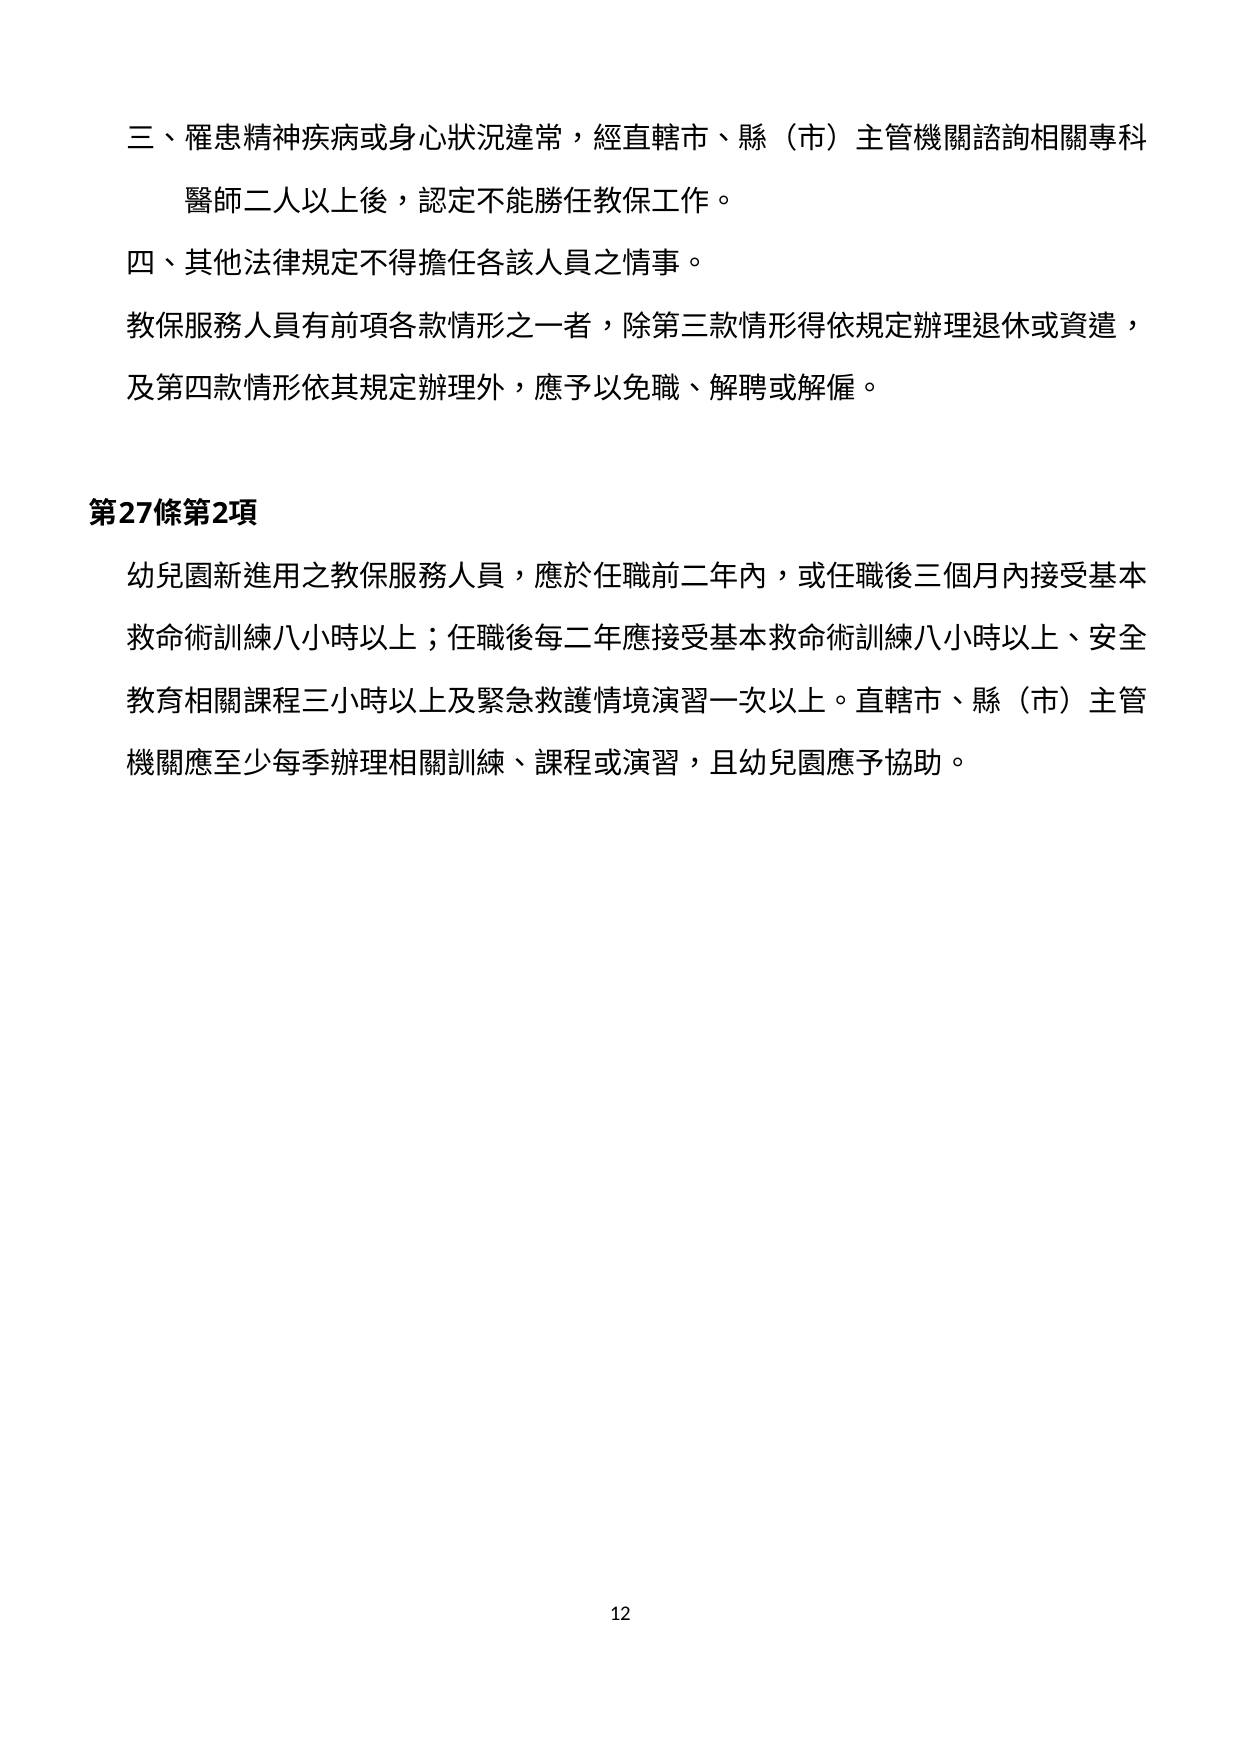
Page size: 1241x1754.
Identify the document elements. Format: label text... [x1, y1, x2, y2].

text 三、罹患精神疾病或身心狀況違常，經直轄市、縣（市）主管機關諮詢相關專科醫師二人以上後，認定不能勝任教保工作。 [126, 94, 1152, 219]
text 第27條第2項 [89, 469, 1152, 532]
text 教保服務人員有前項各款情形之一者，除第三款情形得依規定辦理退休或資遣，及第四款情形依其規定辦理外，應予以免職、解聘或解僱。 [126, 282, 1152, 407]
text 幼兒園新進用之教保服務人員，應於任職前二年內，或任職後三個月內接受基本救命術訓練八小時以上；任職後每二年應接受基本救命術訓練八小時以上、安全教育相關課程三小時以上及緊急救護情境演習一次以上。直轄市、縣（市）主管機關應至少每季辦理相關訓練、課程或演習，且幼兒園應予協助。 [126, 532, 1152, 782]
text 四、其他法律規定不得擔任各該人員之情事。 [126, 219, 1152, 282]
